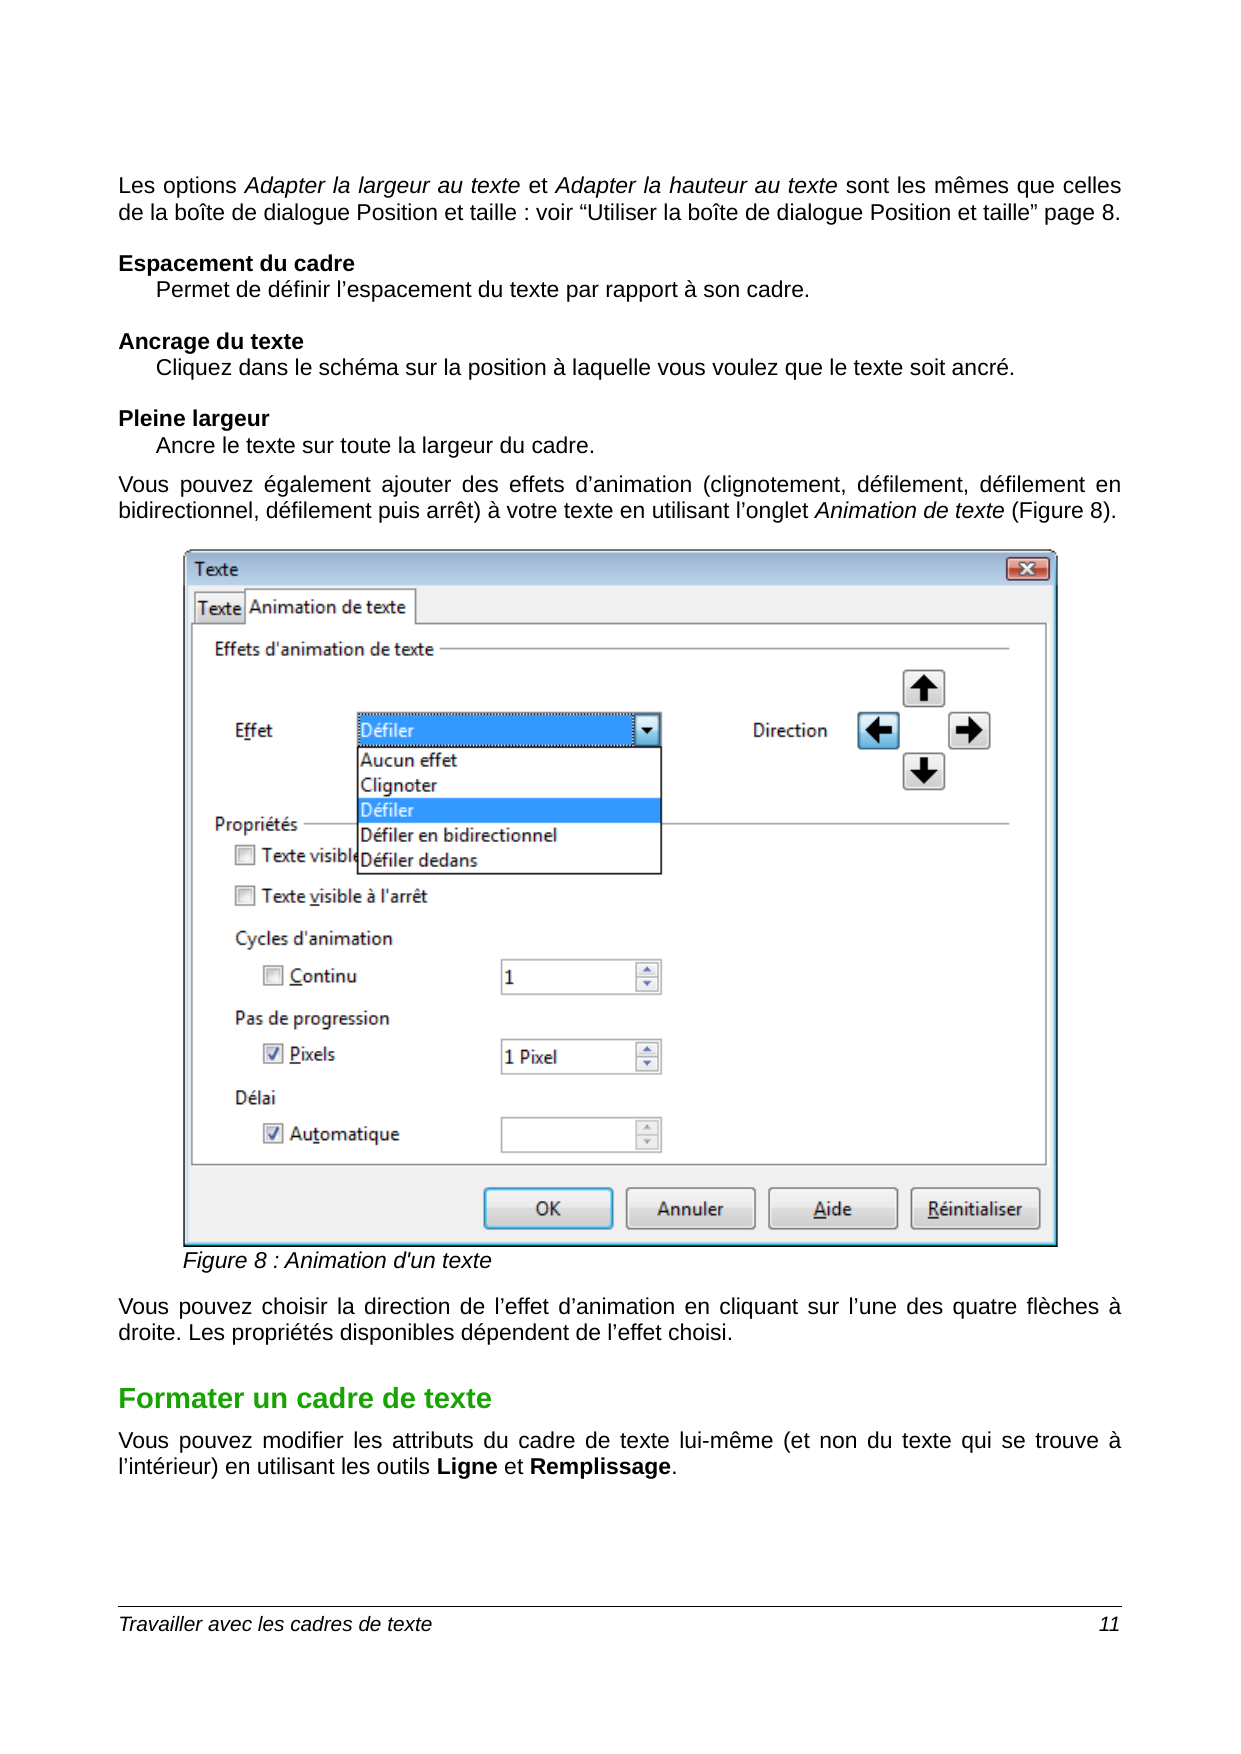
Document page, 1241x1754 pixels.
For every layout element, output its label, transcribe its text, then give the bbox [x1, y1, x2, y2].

picture [182, 548, 1058, 1247]
text Figure 8 : Animation d'un texte [183, 1247, 1058, 1273]
text Espacement du cadre [118, 250, 1122, 276]
text Pleine largeur [118, 405, 1122, 432]
text Les options Adapter la largeur au texte et Adapter la hauteur au texte sont les mêmes que celles de la boîte de dialogue Position et taille : voir “Utiliser la boîte de dialogue Position et taille” page 8. [118, 172, 1122, 225]
subtitle Formater un cadre de texte [118, 1381, 1122, 1414]
text Ancrage du texte [118, 328, 1122, 354]
text Ancre le texte sur toute la largeur du cadre. [156, 432, 1122, 458]
text Cliquez dans le schéma sur la position à laquelle vous voulez que le texte soit ancré. [156, 354, 1122, 380]
text Vous pouvez modifier les attributs du cadre de texte lui-même (et non du texte qui se trouve à l’intérieur) en utilisant les outils Ligne et Remplissage. [118, 1427, 1122, 1479]
text Vous pouvez également ajouter des effets d’animation (clignotement, défilement, défilement en bidirectionnel, défilement puis arrêt) à votre texte en utilisant l’onglet Animation de texte (Figure 8). [118, 471, 1122, 523]
text Vous pouvez choisir la direction de l’effet d’animation en cliquant sur l’une des quatre flèches à droite. Les propriétés disponibles dépendent de l’effet choisi. [118, 1293, 1122, 1345]
text Permet de définir l’espacement du texte par rapport à son cadre. [156, 276, 1122, 303]
